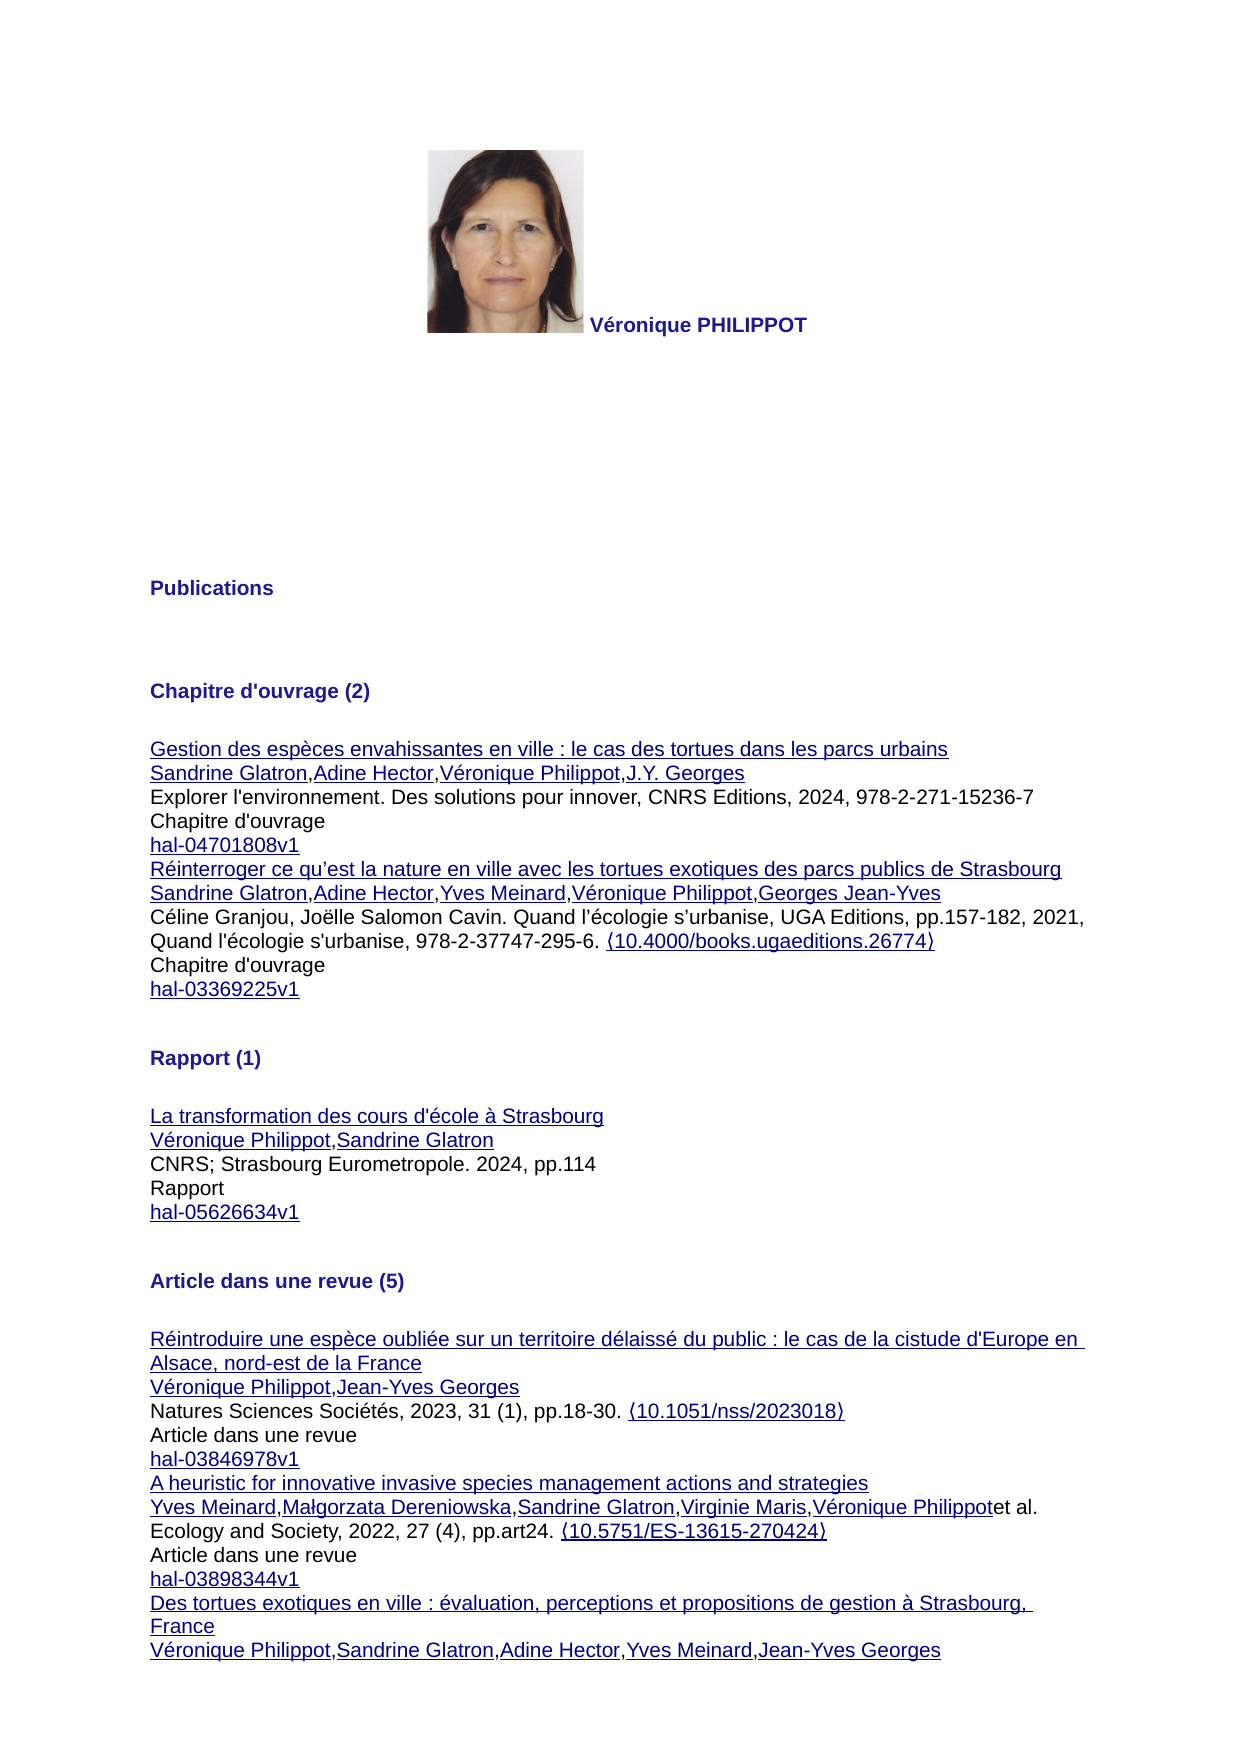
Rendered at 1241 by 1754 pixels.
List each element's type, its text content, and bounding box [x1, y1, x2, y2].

table_cell Réinterroger ce qu’est la nature en ville avec les tortues exotiques des parcs publics de Strasbourg Sandrine Glatron,Adine Hector,Yves Meinard,Véronique Philippot,Georges Jean-Yves Céline Granjou, Joëlle Salomon Cavin. Quand l’écologie s’urbanise, UGA Editions, pp.157-182, 2021, Quand l'écologie s'urbanise, 978-2-37747-295-6. ⟨10.4000/books.ugaeditions.26774⟩ Chapitre d'ouvrage hal-03369225v1 [150, 857, 1090, 1001]
table_header Gestion des espèces envahissantes en ville : le cas des tortues dans les parcs urbains Sandrine Glatron,Adine Hector,Véronique Philippot,J.Y. Georges Explorer l'environnement. Des solutions pour innover, CNRS Editions, 2024, 978-2-271-15236-7 Chapitre d'ouvrage hal-04701808v1 [150, 737, 1090, 857]
subtitle Chapitre d'ouvrage (2) [150, 679, 1090, 703]
subtitle Rapport (1) [150, 1046, 1090, 1069]
table_header La transformation des cours d'école à Strasbourg Véronique Philippot,Sandrine Glatron CNRS; Strasbourg Eurometropole. 2024, pp.114 Rapport hal-05626634v1 [150, 1104, 1090, 1224]
table_cell A heuristic for innovative invasive species management actions and strategies Yves Meinard,Małgorzata Dereniowska,Sandrine Glatron,Virginie Maris,Véronique Philippotet al. Ecology and Society, 2022, 27 (4), pp.art24. ⟨10.5751/ES-13615-270424⟩ Article dans une revue hal-03898344v1 [150, 1471, 1090, 1590]
picture [427, 150, 584, 333]
subtitle Véronique PHILIPPOT [150, 150, 1090, 337]
subtitle Publications [150, 576, 1090, 600]
table_cell Des tortues exotiques en ville : évaluation, perceptions et propositions de gestion à Strasbourg, France Véronique Philippot,Sandrine Glatron,Adine Hector,Yves Meinard,Jean-Yves Georges [150, 1590, 1090, 1662]
subtitle Article dans une revue (5) [150, 1268, 1090, 1292]
table_header Réintroduire une espèce oubliée sur un territoire délaissé du public : le cas de la cistude d'Europe en Alsace, nord-est de la France Véronique Philippot,Jean-Yves Georges Natures Sciences Sociétés, 2023, 31 (1), pp.18-30. ⟨10.1051/nss/2023018⟩ Article dans une revue hal-03846978v1 [150, 1327, 1090, 1471]
